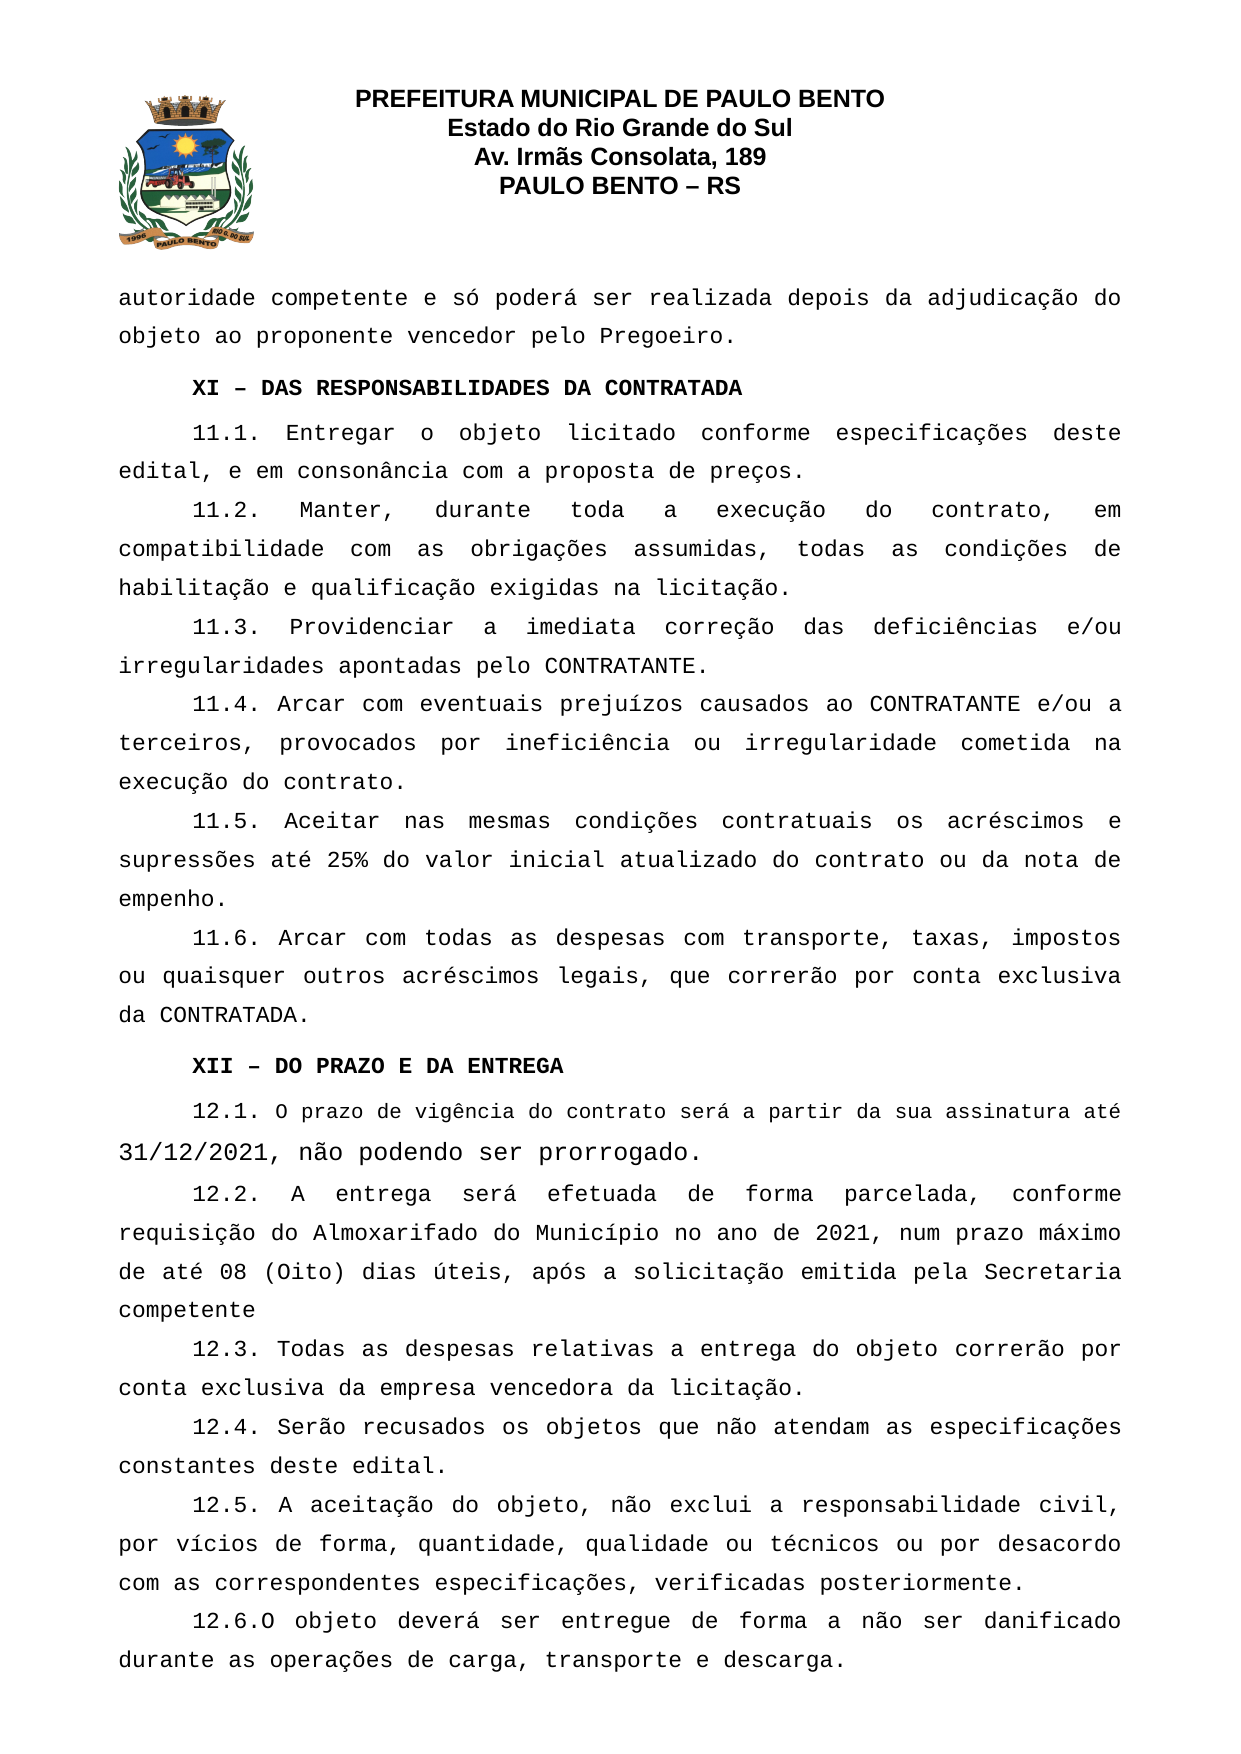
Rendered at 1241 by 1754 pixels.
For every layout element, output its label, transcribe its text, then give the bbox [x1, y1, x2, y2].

text 11.2. Manter, durante toda a execução do contrato, em compatibilidade com as obrigações assumidas, todas as condições de habilitação e qualificação exigidas na licitação. [118, 498, 1122, 602]
text 12.6.O objeto deverá ser entregue de forma a não ser danificado durante as operações de carga, transporte e descarga. [118, 1610, 1122, 1674]
text autoridade competente e só poderá ser realizada depois da adjudicação do objeto ao proponente vencedor pelo Pregoeiro. [118, 286, 1122, 351]
text 12.5. A aceitação do objeto, não exclui a responsabilidade civil, por vícios de forma, quantidade, qualidade ou técnicos ou por desacordo com as correspondentes especificações, verificadas posteriormente. [118, 1493, 1122, 1597]
text 11.6. Arcar com todas as despesas com transporte, taxas, impostos ou quaisquer outros acréscimos legais, que correrão por conta exclusiva da CONTRATADA. [118, 926, 1122, 1029]
text 12.3. Todas as despesas relativas a entrega do objeto correrão por conta exclusiva da empresa vencedora da licitação. [118, 1338, 1122, 1402]
text 12.4. Serão recusados os objetos que não atendam as especificações constantes deste edital. [118, 1415, 1122, 1480]
text 11.1. Entregar o objeto licitado conforme especificações deste edital, e em consonância com a proposta de preços. [118, 421, 1122, 486]
text 11.4. Arcar com eventuais prejuízos causados ao CONTRATANTE e/ou a terceiros, provocados por ineficiência ou irregularidade cometida na execução do contrato. [118, 693, 1122, 796]
text 11.5. Aceitar nas mesmas condições contratuais os acréscimos e supressões até 25% do valor inicial atualizado do contrato ou da nota de empenho. [118, 809, 1122, 913]
text 11.3. Providenciar a imediata correção das deficiências e/ou irregularidades apontadas pelo CONTRATANTE. [118, 615, 1122, 680]
text 12.1. O prazo de vigência do contrato será a partir da sua assinatura até 31/12/2021, não podendo ser prorrogado. [118, 1100, 1122, 1168]
text 12.2. A entrega será efetuada de forma parcelada, conforme requisição do Almoxarifado do Município no ano de 2021, num prazo máximo de até 08 (Oito) dias úteis, após a solicitação emitida pela Secretaria competente [118, 1182, 1122, 1325]
text XII – DO PRAZO E DA ENTREGA [118, 1055, 1122, 1081]
text XI – DAS RESPONSABILIDADES DA CONTRATADA [118, 376, 1122, 402]
